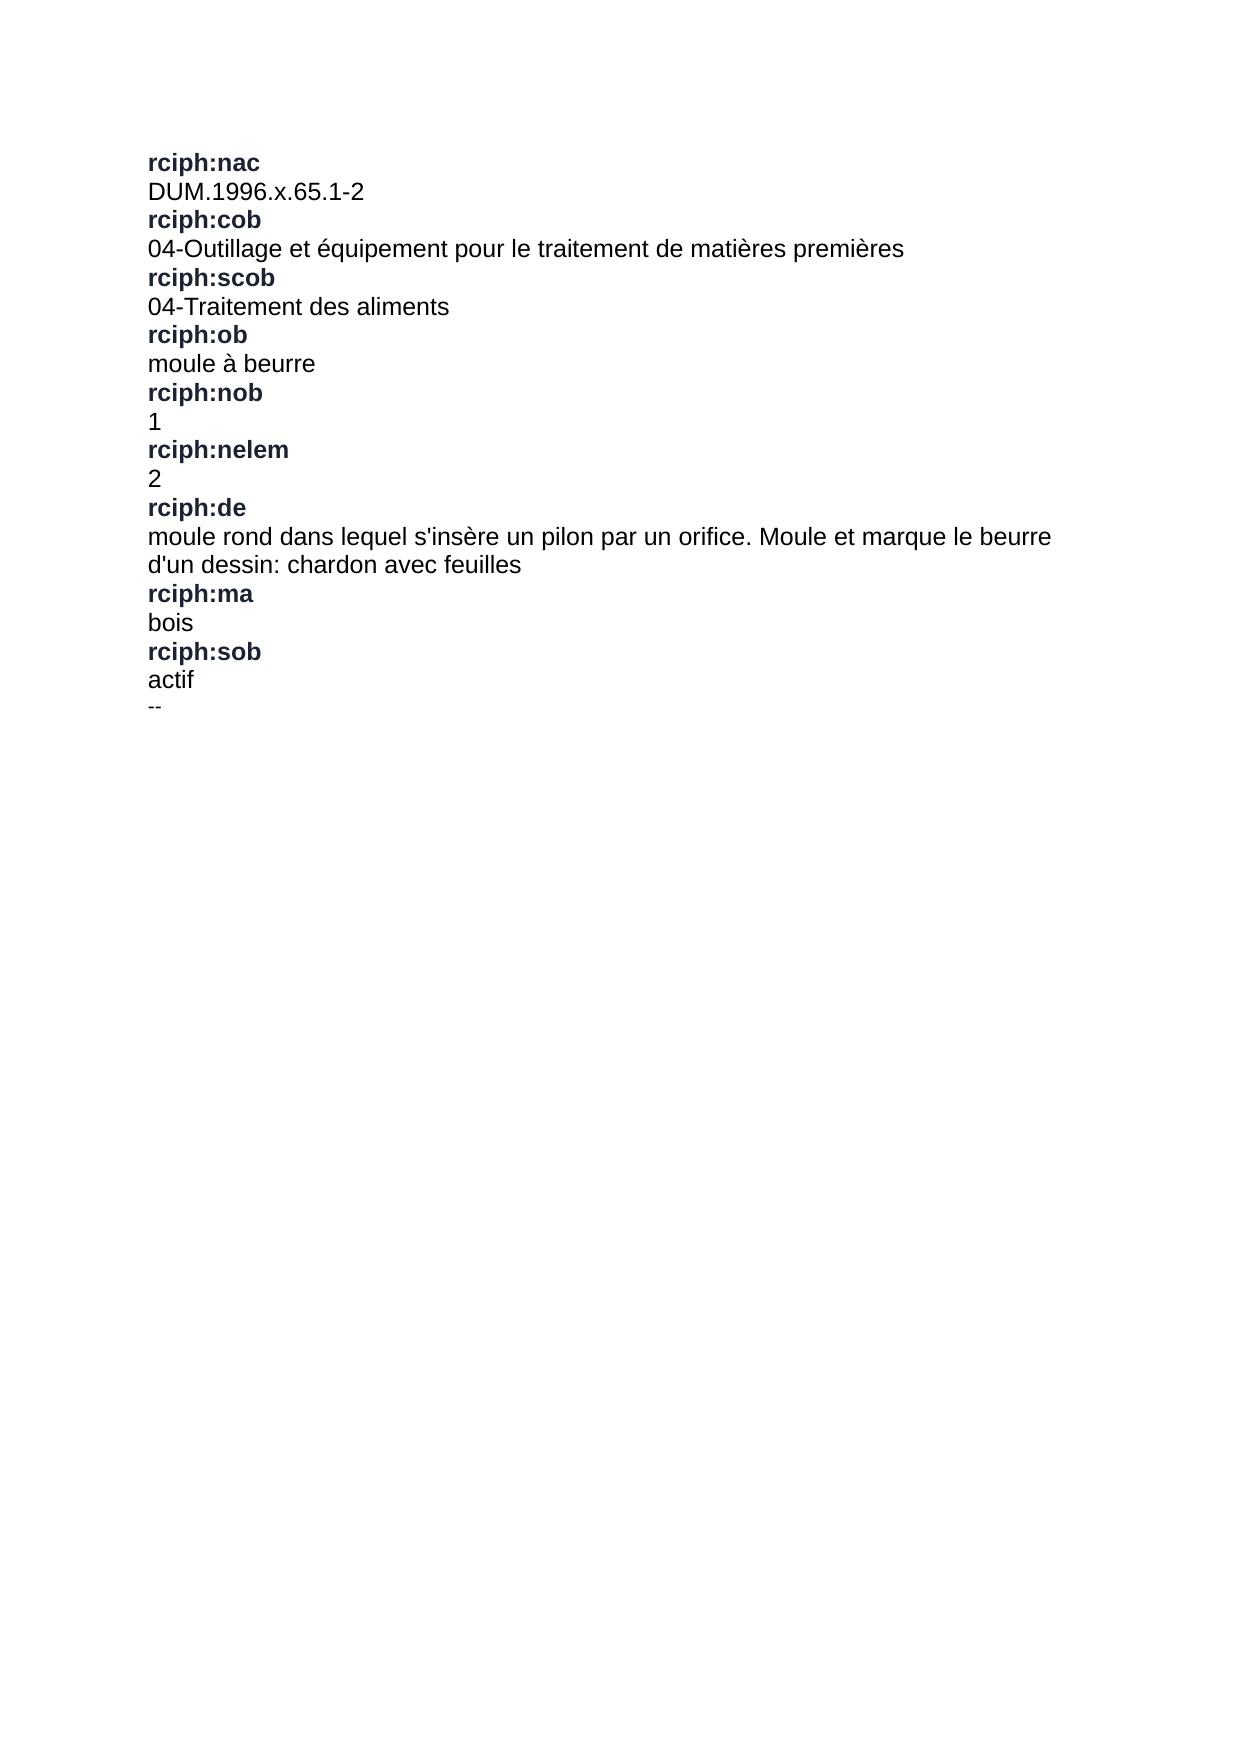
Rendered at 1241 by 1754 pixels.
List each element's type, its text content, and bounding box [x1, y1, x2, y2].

text 1 [148, 406, 1092, 435]
text rciph:nelem [148, 435, 1092, 464]
text rciph:cob [148, 205, 1092, 234]
text rciph:nob [148, 378, 1092, 406]
text rciph:nac [148, 148, 1092, 176]
text moule rond dans lequel s'insère un pilon par un orifice. Moule et marque le beurre d'un dessin: chardon avec feuilles [148, 521, 1092, 579]
text 04-Outillage et équipement pour le traitement de matières premières [148, 234, 1092, 263]
text 04-Traitement des aliments [148, 291, 1092, 320]
text -- [148, 694, 1092, 718]
text 2 [148, 464, 1092, 493]
text bois [148, 608, 1092, 636]
text moule à beurre [148, 349, 1092, 378]
text rciph:ob [148, 320, 1092, 349]
text rciph:de [148, 493, 1092, 521]
text rciph:ma [148, 579, 1092, 608]
text rciph:sob [148, 636, 1092, 665]
text rciph:scob [148, 263, 1092, 291]
text actif [148, 665, 1092, 694]
text DUM.1996.x.65.1-2 [148, 176, 1092, 205]
